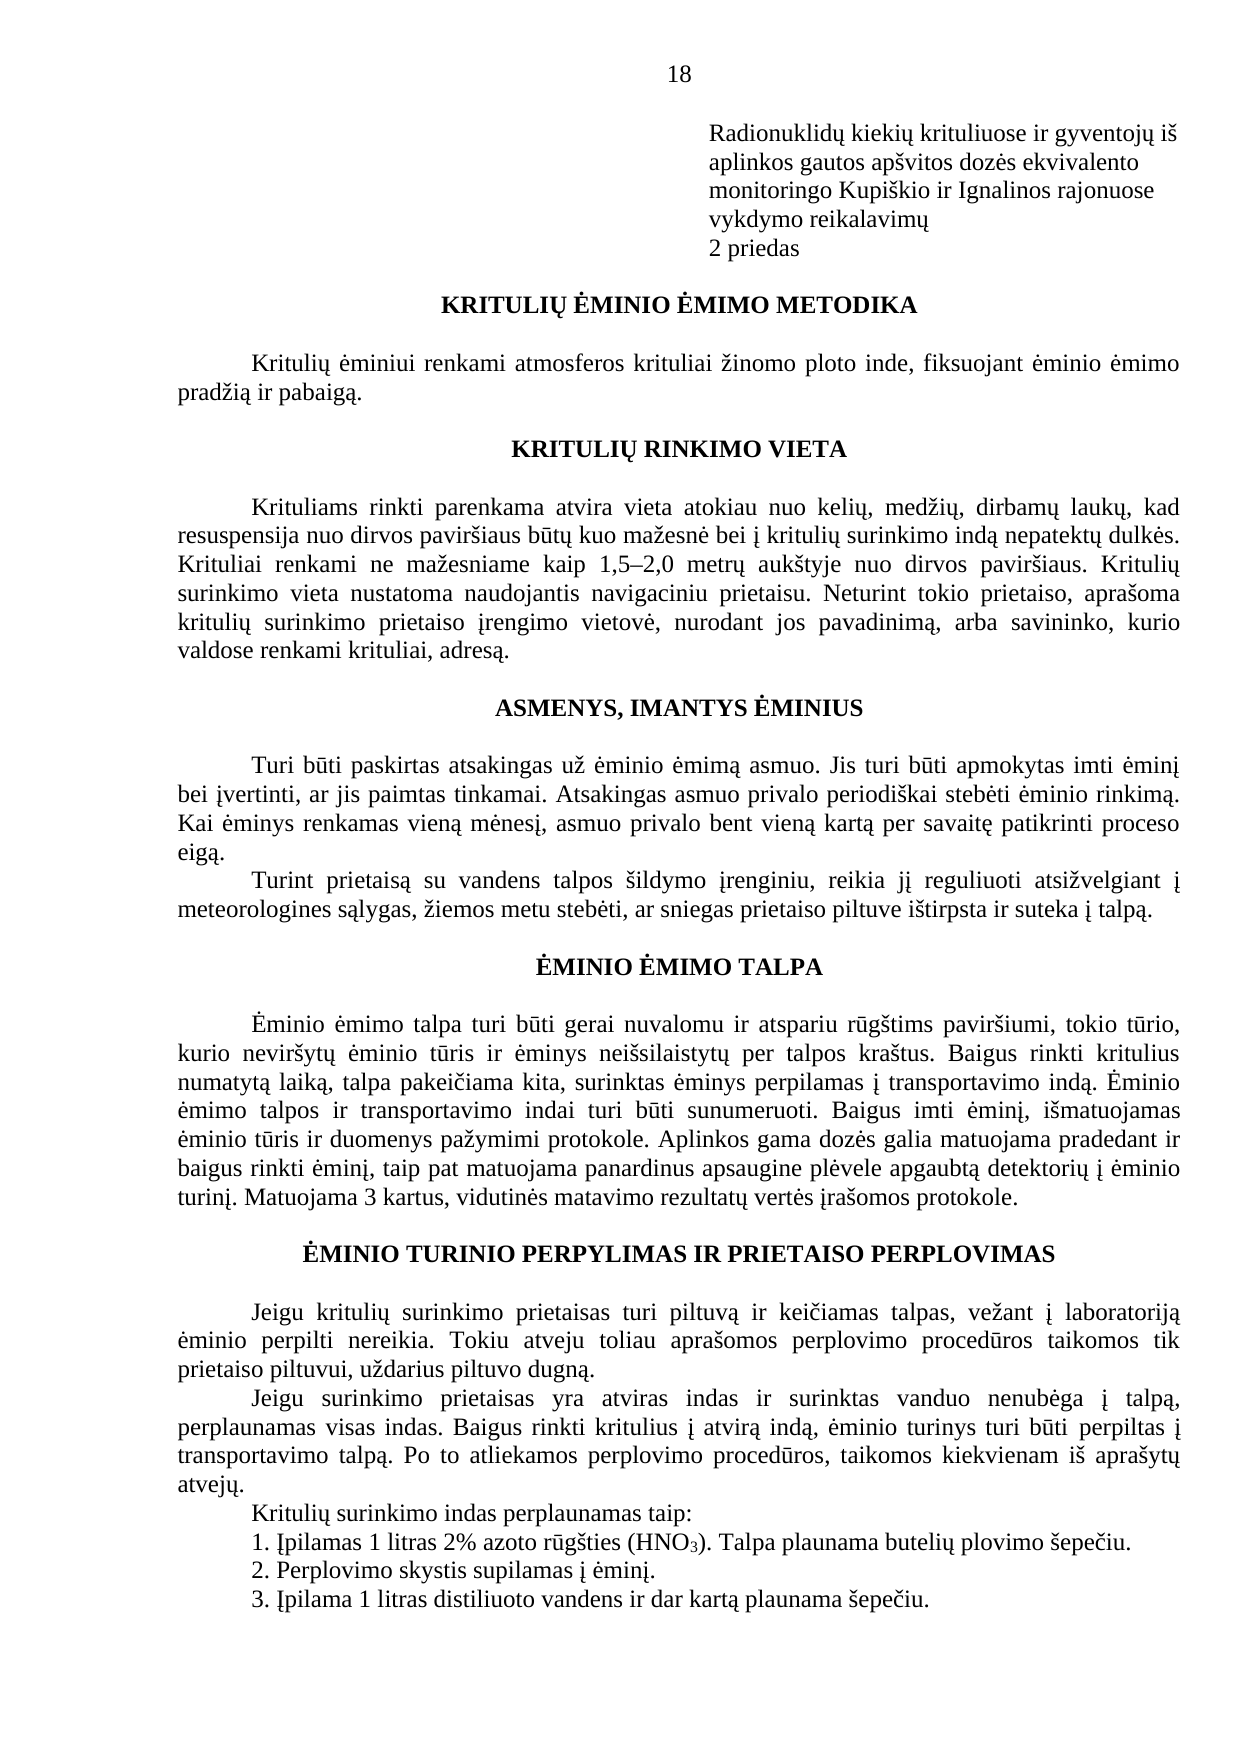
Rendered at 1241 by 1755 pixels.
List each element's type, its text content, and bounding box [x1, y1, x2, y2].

text Turint prietaisą su vandens talpos šildymo įrenginiu, reikia jį reguliuoti atsižvelgiant į meteorologines sąlygas, žiemos metu stebėti, ar sniegas prietaiso piltuve ištirpsta ir suteka į talpą. [177, 866, 1181, 923]
text Asmenys, imantys ėminius [177, 693, 1181, 722]
text Jeigu surinkimo prietaisas yra atviras indas ir surinktas vanduo nenubėga į talpą, perplaunamas visas indas. Baigus rinkti kritulius į atvirą indą, ėminio turinys turi būti perpiltas į transportavimo talpą. Po to atliekamos perplovimo procedūros, taikomos kiekvienam iš aprašytų atvejų. [177, 1383, 1181, 1498]
text aplinkos gautos apšvitos dozės ekvivalento [177, 147, 1181, 176]
text Kritulių rinkimo vieta [177, 434, 1181, 463]
text Kritulių ėminiui renkami atmosferos krituliai žinomo ploto inde, fiksuojant ėminio ėmimo pradžią ir pabaigą. [177, 348, 1181, 406]
text Kritulių surinkimo indas perplaunamas taip: [177, 1498, 1181, 1527]
text vykdymo reikalavimų [177, 204, 1181, 233]
text 1. Įpilamas 1 litras 2% azoto rūgšties (HNO3). Talpa plaunama butelių plovimo šepečiu. [177, 1527, 1181, 1556]
text 2 priedas [177, 233, 1181, 262]
text Turi būti paskirtas atsakingas už ėminio ėmimą asmuo. Jis turi būti apmokytas imti ėminį bei įvertinti, ar jis paimtas tinkamai. Atsakingas asmuo privalo periodiškai stebėti ėminio rinkimą. Kai ėminys renkamas vieną mėnesį, asmuo privalo bent vieną kartą per savaitę patikrinti proceso eigą. [177, 751, 1181, 866]
text Jeigu kritulių surinkimo prietaisas turi piltuvą ir keičiamas talpas, vežant į laboratoriją ėminio perpilti nereikia. Tokiu atveju toliau aprašomos perplovimo procedūros taikomos tik prietaiso piltuvui, uždarius piltuvo dugną. [177, 1297, 1181, 1383]
text 2. Perplovimo skystis supilamas į ėminį. [177, 1556, 1181, 1584]
text Ėminio ėmimo talpa [177, 952, 1181, 981]
text monitoringo Kupiškio ir Ignalinos rajonuose [177, 176, 1181, 204]
text Radionuklidų kiekių krituliuose ir gyventojų iš [177, 118, 1181, 147]
text KRITULIŲ ĖMINIO ĖMIMO METODIKA [177, 291, 1181, 319]
text Ėminio turinio perpylimas ir prietaiso perplovimas [177, 1239, 1181, 1268]
text 3. Įpilama 1 litras distiliuoto vandens ir dar kartą plaunama šepečiu. [177, 1584, 1181, 1613]
text Krituliams rinkti parenkama atvira vieta atokiau nuo kelių, medžių, dirbamų laukų, kad resuspensija nuo dirvos paviršiaus būtų kuo mažesnė bei į kritulių surinkimo indą nepatektų dulkės. Krituliai renkami ne mažesniame kaip 1,5–2,0 metrų aukštyje nuo dirvos paviršiaus. Kritulių surinkimo vieta nustatoma naudojantis navigaciniu prietaisu. Neturint tokio prietaiso, aprašoma kritulių surinkimo prietaiso įrengimo vietovė, nurodant jos pavadinimą, arba savininko, kurio valdose renkami krituliai, adresą. [177, 492, 1181, 664]
text Ėminio ėmimo talpa turi būti gerai nuvalomu ir atspariu rūgštims paviršiumi, tokio tūrio, kurio neviršytų ėminio tūris ir ėminys neišsilaistytų per talpos kraštus. Baigus rinkti kritulius numatytą laiką, talpa pakeičiama kita, surinktas ėminys perpilamas į transportavimo indą. Ėminio ėmimo talpos ir transportavimo indai turi būti sunumeruoti. Baigus imti ėminį, išmatuojamas ėminio tūris ir duomenys pažymimi protokole. Aplinkos gama dozės galia matuojama pradedant ir baigus rinkti ėminį, taip pat matuojama panardinus apsaugine plėvele apgaubtą detektorių į ėminio turinį. Matuojama 3 kartus, vidutinės matavimo rezultatų vertės įrašomos protokole. [177, 1009, 1181, 1211]
